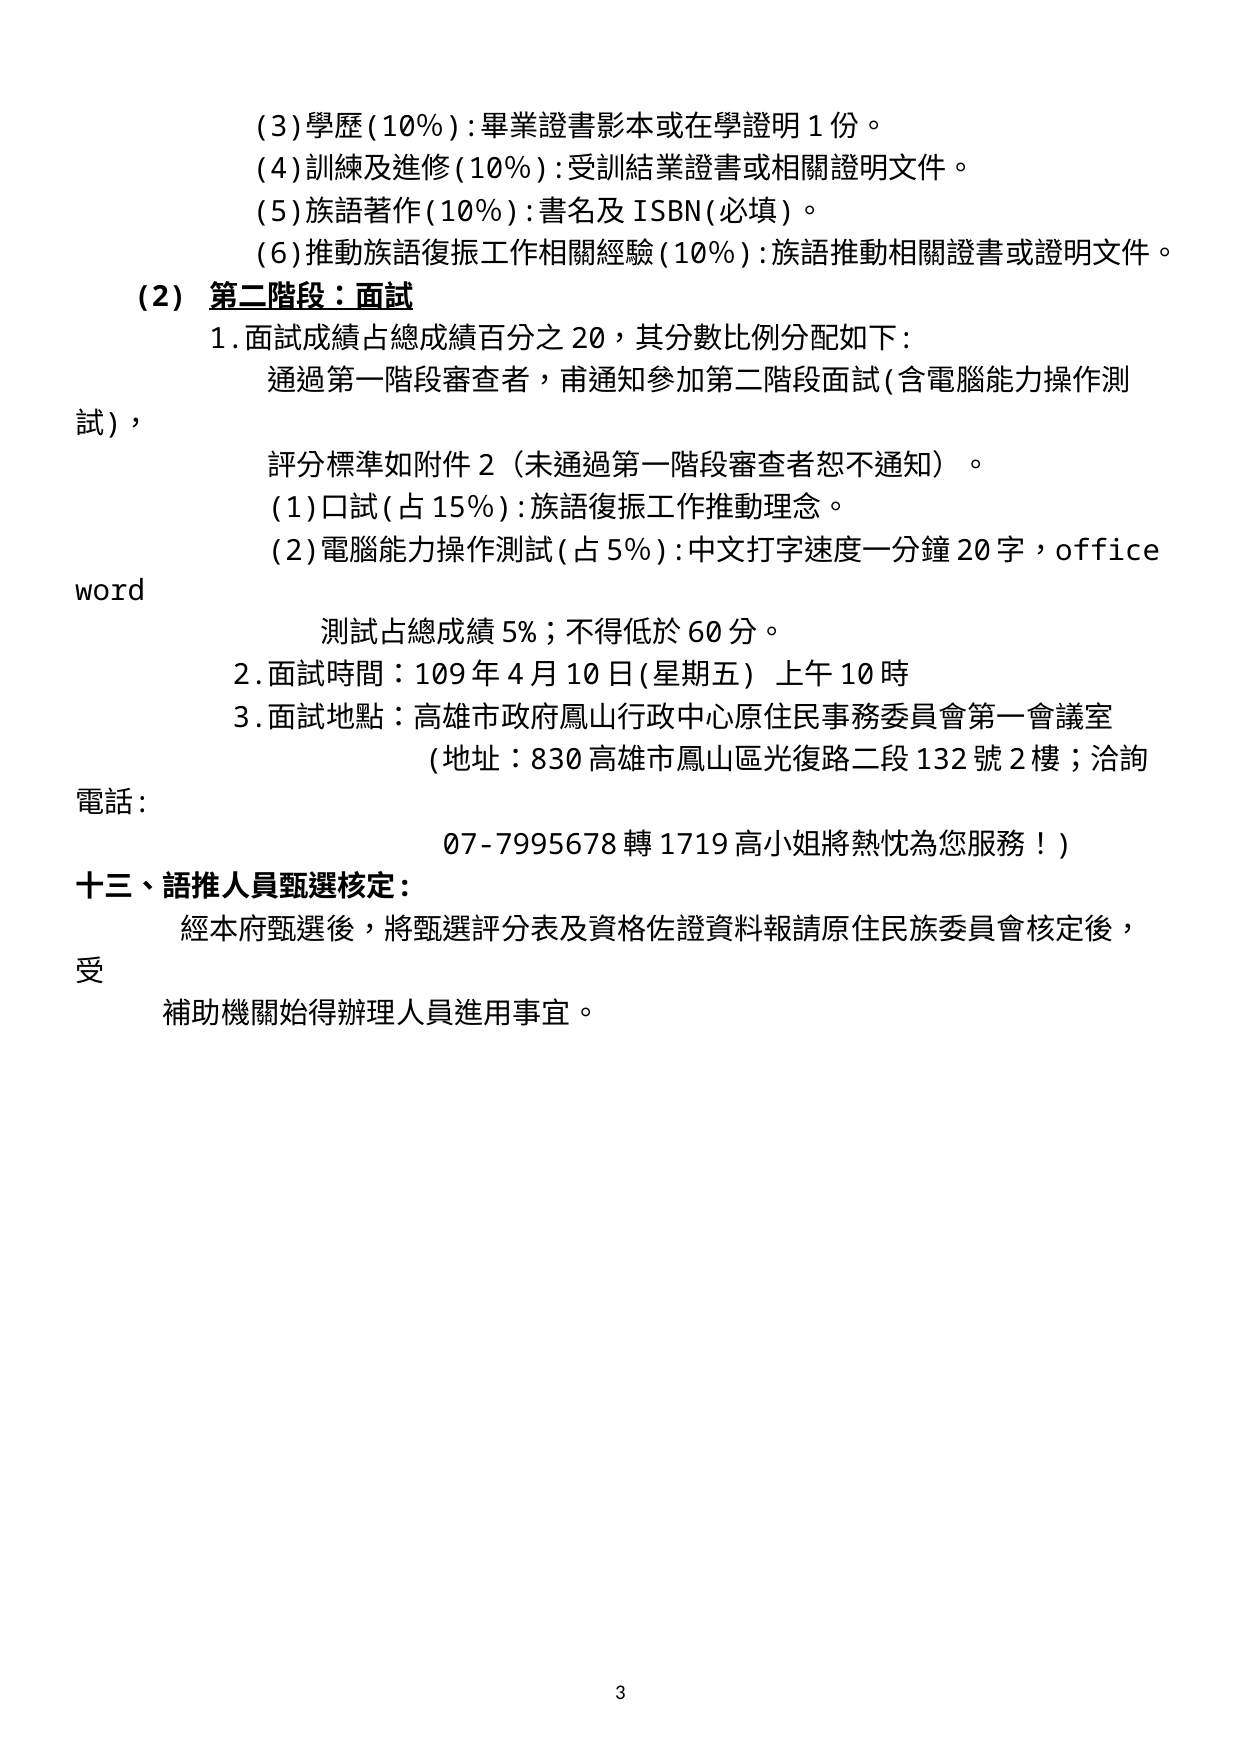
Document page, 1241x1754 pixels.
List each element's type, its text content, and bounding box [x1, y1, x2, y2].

text 補助機關始得辦理人員進用事宜。 [162, 990, 1165, 1032]
text (1)口試(占15％):族語復振工作推動理念。 [75, 484, 1165, 526]
text 測試占總成績5%；不得低於60分。 [75, 608, 1165, 651]
text 經本府甄選後，將甄選評分表及資格佐證資料報請原住民族委員會核定後，受 [75, 905, 1165, 990]
text 07-7995678轉1719高小姐將熱忱為您服務！) [75, 821, 1165, 863]
text 1.面試成績占總成績百分之20，其分數比例分配如下: [209, 314, 1165, 357]
list 第二階段：面試 [134, 272, 1165, 314]
text 通過第一階段審查者，甫通知參加第二階段面試(含電腦能力操作測試)， [75, 357, 1165, 442]
text 3.面試地點：高雄市政府鳳山行政中心原住民事務委員會第一會議室 [75, 693, 1165, 736]
text (4)訓練及進修(10％):受訓結業證書或相關證明文件。 [252, 145, 1165, 187]
text 評分標準如附件2（未通過第一階段審查者恕不通知）。 [75, 442, 1165, 484]
text (5)族語著作(10％):書名及ISBN(必填)。 [252, 187, 1165, 230]
text (地址：830高雄市鳳山區光復路二段132號2樓；洽詢電話: [75, 736, 1165, 821]
text (2)電腦能力操作測試(占5％):中文打字速度一分鐘20字，office word [75, 526, 1165, 608]
text 十三、語推人員甄選核定: [75, 863, 1165, 905]
text (6)推動族語復振工作相關經驗(10％):族語推動相關證書或證明文件。 [252, 230, 1165, 272]
text (3)學歷(10％):畢業證書影本或在學證明1份。 [252, 102, 1165, 145]
text 2.面試時間：109年4月10日(星期五) 上午10時 [75, 651, 1165, 693]
